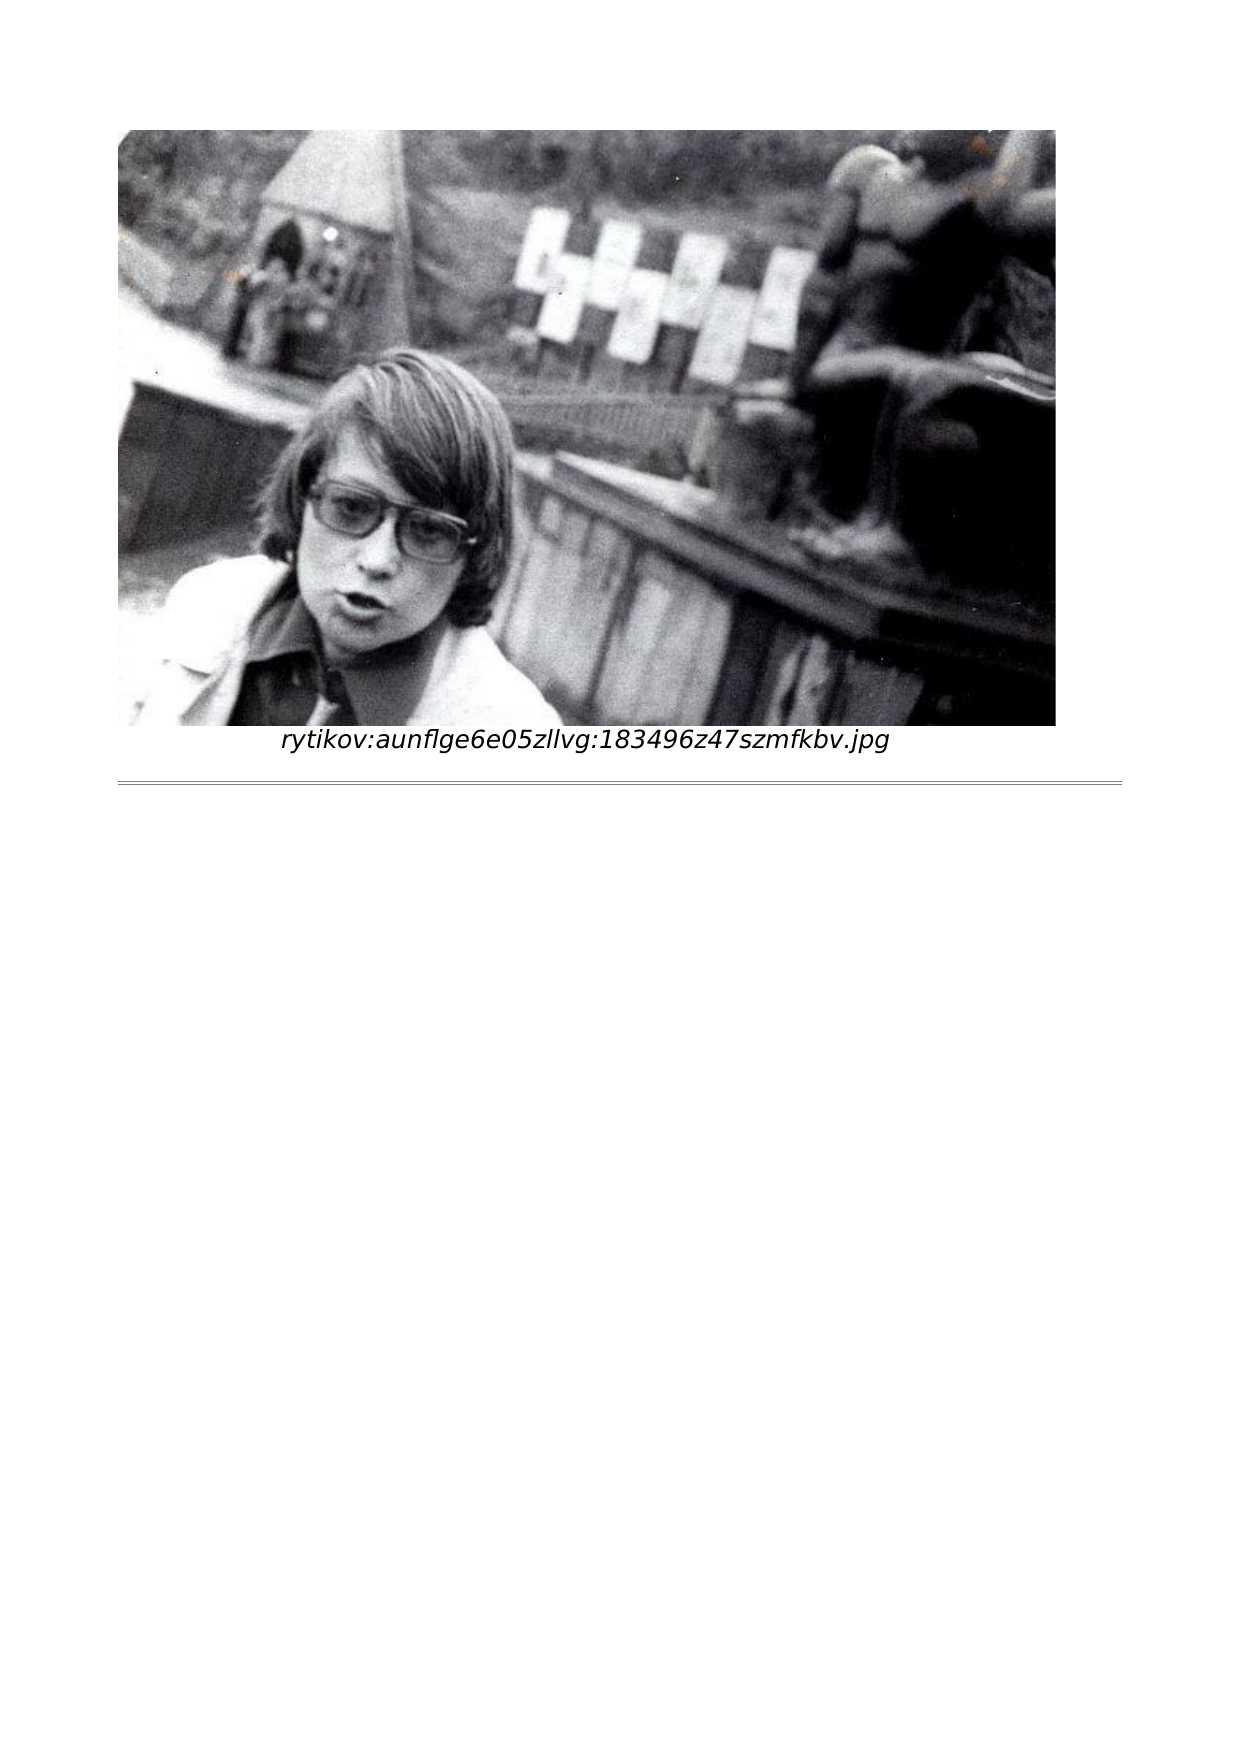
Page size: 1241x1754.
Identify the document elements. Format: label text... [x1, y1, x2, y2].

picture [118, 130, 1056, 726]
text rytikov:aunflge6e05zllvg:183496z47szmfkbv.jpg [118, 726, 1056, 754]
